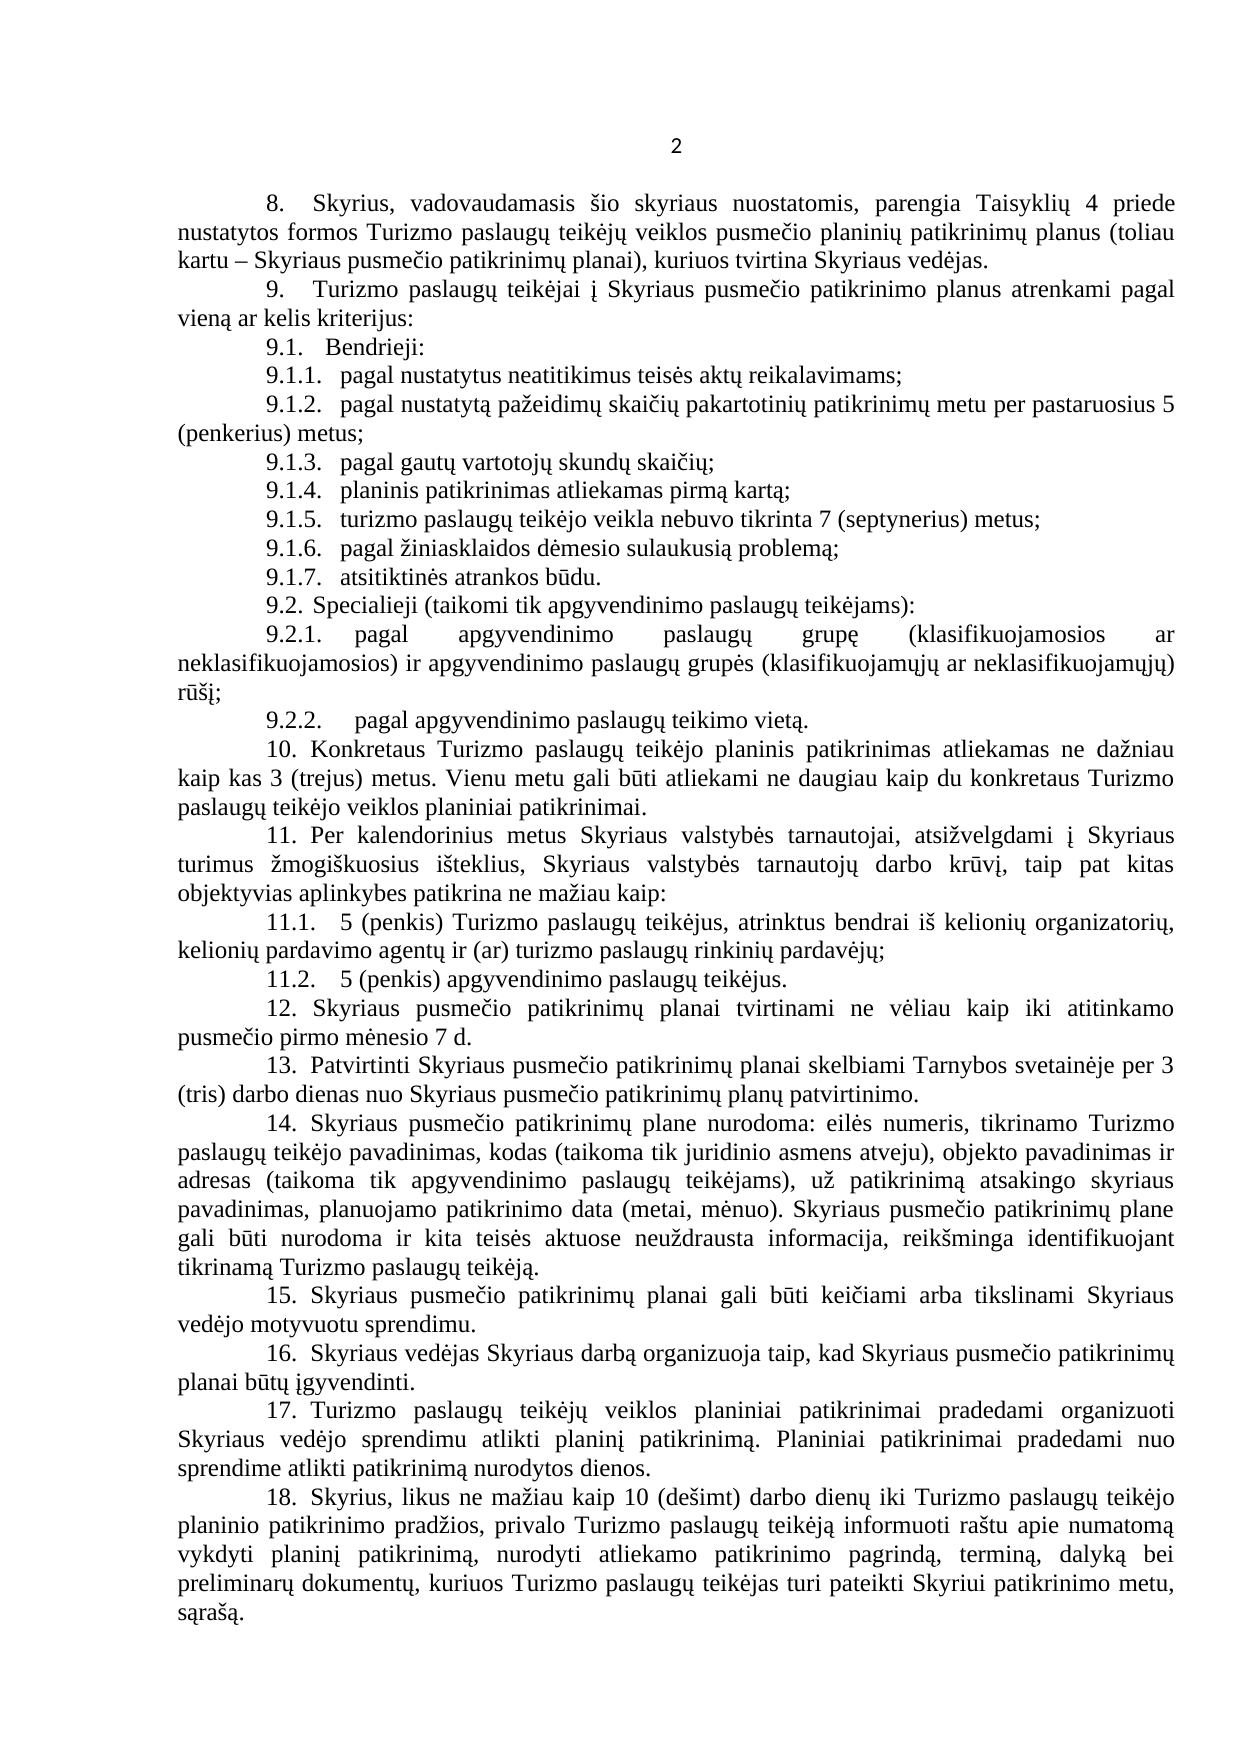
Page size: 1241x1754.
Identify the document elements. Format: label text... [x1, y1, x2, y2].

text 9.1. Bendrieji: [177, 332, 1175, 360]
text 8. Skyrius, vadovaudamasis šio skyriaus nuostatomis, parengia Taisyklių 4 priede nustatytos formos Turizmo paslaugų teikėjų veiklos pusmečio planinių patikrinimų planus (toliau kartu – Skyriaus pusmečio patikrinimų planai), kuriuos tvirtina Skyriaus vedėjas. [177, 188, 1175, 274]
text 9.1.3. pagal gautų vartotojų skundų skaičių; [177, 447, 1175, 475]
text 9. Turizmo paslaugų teikėjai į Skyriaus pusmečio patikrinimo planus atrenkami pagal vieną ar kelis kriterijus: [177, 274, 1175, 332]
text 18. Skyrius, likus ne mažiau kaip 10 (dešimt) darbo dienų iki Turizmo paslaugų teikėjo planinio patikrinimo pradžios, privalo Turizmo paslaugų teikėją informuoti raštu apie numatomą vykdyti planinį patikrinimą, nurodyti atliekamo patikrinimo pagrindą, terminą, dalyką bei preliminarų dokumentų, kuriuos Turizmo paslaugų teikėjas turi pateikti Skyriui patikrinimo metu, sąrašą. [177, 1482, 1175, 1625]
text 9.1.4. planinis patikrinimas atliekamas pirmą kartą; [177, 475, 1175, 504]
text 14. Skyriaus pusmečio patikrinimų plane nurodoma: eilės numeris, tikrinamo Turizmo paslaugų teikėjo pavadinimas, kodas (taikoma tik juridinio asmens atveju), objekto pavadinimas ir adresas (taikoma tik apgyvendinimo paslaugų teikėjams), už patikrinimą atsakingo skyriaus pavadinimas, planuojamo patikrinimo data (metai, mėnuo). Skyriaus pusmečio patikrinimų plane gali būti nurodoma ir kita teisės aktuose neuždrausta informacija, reikšminga identifikuojant tikrinamą Turizmo paslaugų teikėją. [177, 1108, 1175, 1280]
text 9.2. Specialieji (taikomi tik apgyvendinimo paslaugų teikėjams): [177, 590, 1175, 619]
text 17. Turizmo paslaugų teikėjų veiklos planiniai patikrinimai pradedami organizuoti Skyriaus vedėjo sprendimu atlikti planinį patikrinimą. Planiniai patikrinimai pradedami nuo sprendime atlikti patikrinimą nurodytos dienos. [177, 1395, 1175, 1482]
text 9.1.2. pagal nustatytą pažeidimų skaičių pakartotinių patikrinimų metu per pastaruosius 5 (penkerius) metus; [177, 389, 1175, 447]
text 11.1. 5 (penkis) Turizmo paslaugų teikėjus, atrinktus bendrai iš kelionių organizatorių, kelionių pardavimo agentų ir (ar) turizmo paslaugų rinkinių pardavėjų; [177, 907, 1175, 964]
text 9.2.1. pagal apgyvendinimo paslaugų grupę (klasifikuojamosios ar neklasifikuojamosios) ir apgyvendinimo paslaugų grupės (klasifikuojamųjų ar neklasifikuojamųjų) rūšį; [177, 619, 1175, 705]
text 10. Konkretaus Turizmo paslaugų teikėjo planinis patikrinimas atliekamas ne dažniau kaip kas 3 (trejus) metus. Vienu metu gali būti atliekami ne daugiau kaip du konkretaus Turizmo paslaugų teikėjo veiklos planiniai patikrinimai. [177, 734, 1175, 820]
text 9.1.1. pagal nustatytus neatitikimus teisės aktų reikalavimams; [177, 360, 1175, 389]
text 15. Skyriaus pusmečio patikrinimų planai gali būti keičiami arba tikslinami Skyriaus vedėjo motyvuotu sprendimu. [177, 1280, 1175, 1338]
text 9.1.7. atsitiktinės atrankos būdu. [177, 562, 1175, 590]
text 11. Per kalendorinius metus Skyriaus valstybės tarnautojai, atsižvelgdami į Skyriaus turimus žmogiškuosius išteklius, Skyriaus valstybės tarnautojų darbo krūvį, taip pat kitas objektyvias aplinkybes patikrina ne mažiau kaip: [177, 820, 1175, 907]
text 9.1.6. pagal žiniasklaidos dėmesio sulaukusią problemą; [177, 533, 1175, 562]
text 13. Patvirtinti Skyriaus pusmečio patikrinimų planai skelbiami Tarnybos svetainėje per 3 (tris) darbo dienas nuo Skyriaus pusmečio patikrinimų planų patvirtinimo. [177, 1050, 1175, 1108]
text 11.2. 5 (penkis) apgyvendinimo paslaugų teikėjus. [177, 964, 1175, 993]
text 16. Skyriaus vedėjas Skyriaus darbą organizuoja taip, kad Skyriaus pusmečio patikrinimų planai būtų įgyvendinti. [177, 1338, 1175, 1395]
text 9.1.5. turizmo paslaugų teikėjo veikla nebuvo tikrinta 7 (septynerius) metus; [177, 504, 1175, 533]
text 9.2.2. pagal apgyvendinimo paslaugų teikimo vietą. [177, 705, 1175, 734]
text 12. Skyriaus pusmečio patikrinimų planai tvirtinami ne vėliau kaip iki atitinkamo pusmečio pirmo mėnesio 7 d. [177, 993, 1175, 1050]
